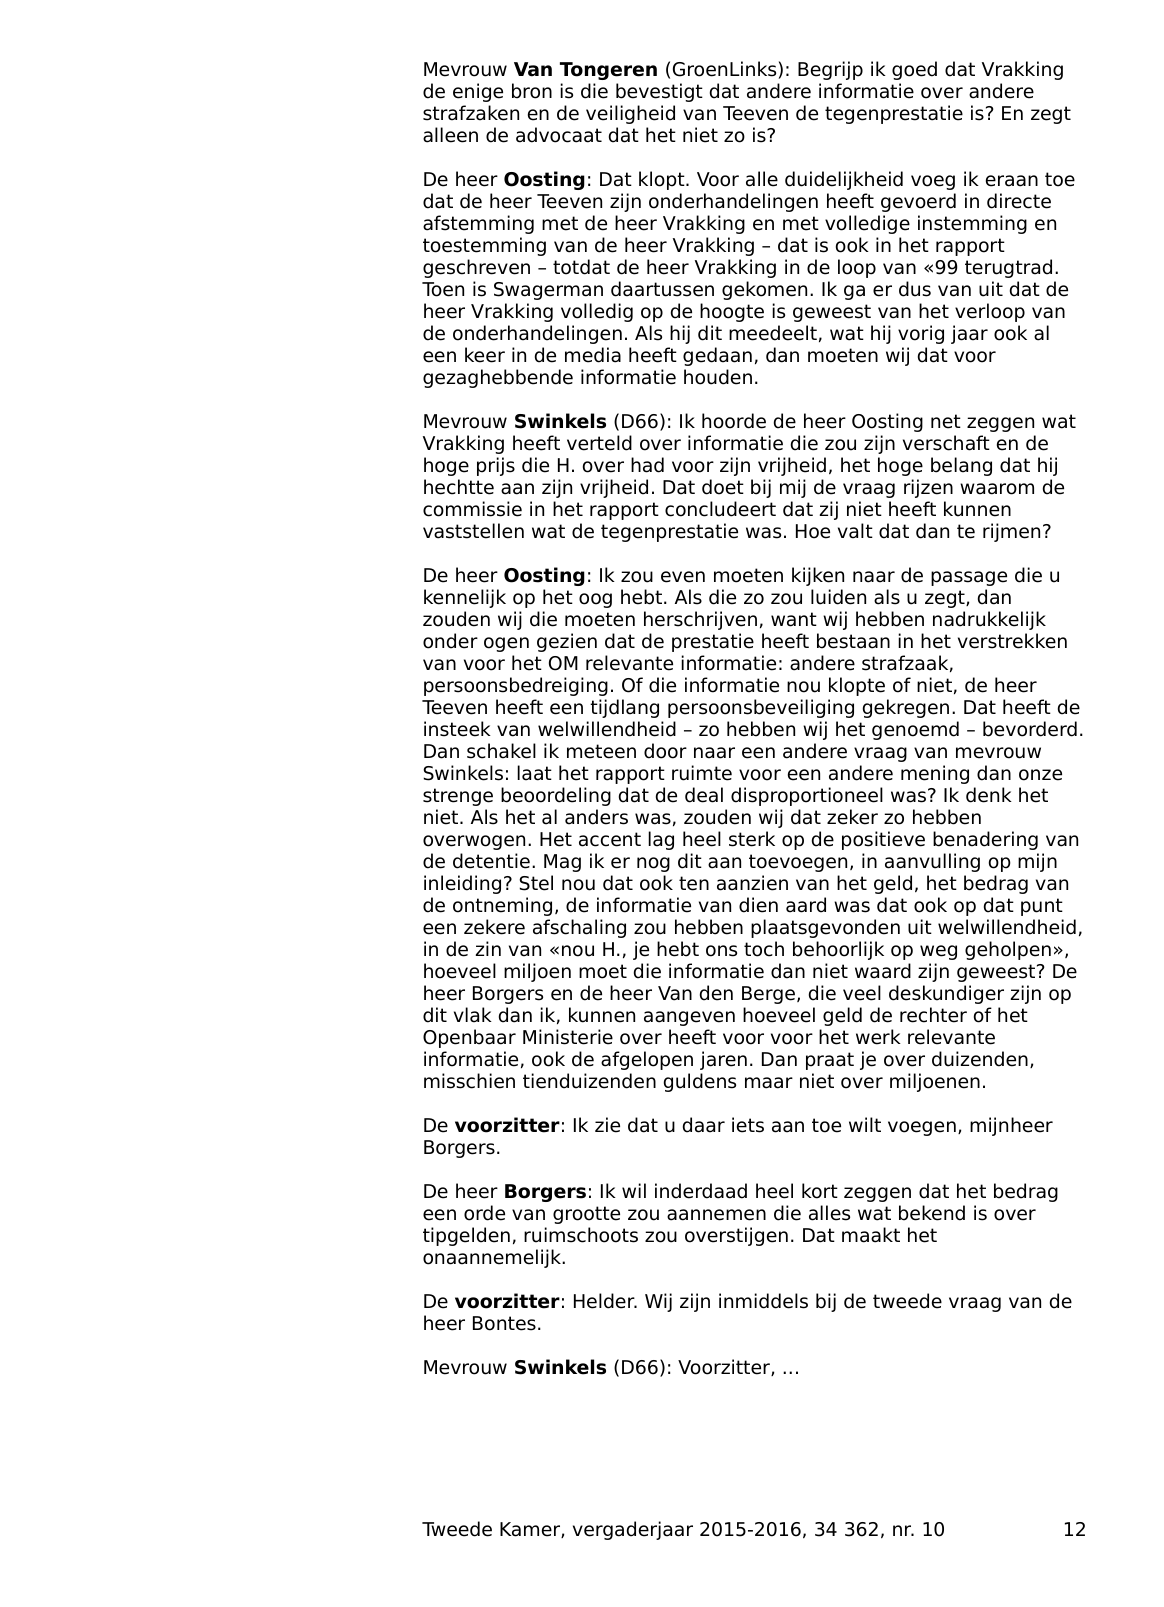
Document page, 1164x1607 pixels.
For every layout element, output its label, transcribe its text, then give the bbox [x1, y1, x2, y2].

text De heer Borgers: Ik wil inderdaad heel kort zeggen dat het bedrag een orde van grootte zou aannemen die alles wat bekend is over tipgelden, ruimschoots zou overstijgen. Dat maakt het onaannemelijk. [422, 1181, 1087, 1269]
text De heer Oosting: Dat klopt. Voor alle duidelijkheid voeg ik eraan toe dat de heer Teeven zijn onderhandelingen heeft gevoerd in directe afstemming met de heer Vrakking en met volledige instemming en toestemming van de heer Vrakking – dat is ook in het rapport geschreven – totdat de heer Vrakking in de loop van «99 terugtrad. Toen is Swagerman daartussen gekomen. Ik ga er dus van uit dat de heer Vrakking volledig op de hoogte is geweest van het verloop van de onderhandelingen. Als hij dit meedeelt, wat hij vorig jaar ook al een keer in de media heeft gedaan, dan moeten wij dat voor gezaghebbende informatie houden. [422, 169, 1087, 389]
text Mevrouw Swinkels (D66): Ik hoorde de heer Oosting net zeggen wat Vrakking heeft verteld over informatie die zou zijn verschaft en de hoge prijs die H. over had voor zijn vrijheid, het hoge belang dat hij hechtte aan zijn vrijheid. Dat doet bij mij de vraag rijzen waarom de commissie in het rapport concludeert dat zij niet heeft kunnen vaststellen wat de tegenprestatie was. Hoe valt dat dan te rijmen? [422, 411, 1087, 543]
text De heer Oosting: Ik zou even moeten kijken naar de passage die u kennelijk op het oog hebt. Als die zo zou luiden als u zegt, dan zouden wij die moeten herschrijven, want wij hebben nadrukkelijk onder ogen gezien dat de prestatie heeft bestaan in het verstrekken van voor het OM relevante informatie: andere strafzaak, persoonsbedreiging. Of die informatie nou klopte of niet, de heer Teeven heeft een tijdlang persoonsbeveiliging gekregen. Dat heeft de insteek van welwillendheid – zo hebben wij het genoemd – bevorderd. [422, 565, 1087, 741]
text Mevrouw Swinkels (D66): Voorzitter, ... [422, 1357, 1087, 1379]
text De voorzitter: Ik zie dat u daar iets aan toe wilt voegen, mijnheer Borgers. [422, 1115, 1087, 1159]
text Mevrouw Van Tongeren (GroenLinks): Begrijp ik goed dat Vrakking de enige bron is die bevestigt dat andere informatie over andere strafzaken en de veiligheid van Teeven de tegenprestatie is? En zegt alleen de advocaat dat het niet zo is? [422, 59, 1087, 147]
text Dan schakel ik meteen door naar een andere vraag van mevrouw Swinkels: laat het rapport ruimte voor een andere mening dan onze strenge beoordeling dat de deal disproportioneel was? Ik denk het niet. Als het al anders was, zouden wij dat zeker zo hebben overwogen. Het accent lag heel sterk op de positieve benadering van de detentie. Mag ik er nog dit aan toevoegen, in aanvulling op mijn inleiding? Stel nou dat ook ten aanzien van het geld, het bedrag van de ontneming, de informatie van dien aard was dat ook op dat punt een zekere afschaling zou hebben plaatsgevonden uit welwillendheid, in de zin van «nou H., je hebt ons toch behoorlijk op weg geholpen», hoeveel miljoen moet die informatie dan niet waard zijn geweest? De heer Borgers en de heer Van den Berge, die veel deskundiger zijn op dit vlak dan ik, kunnen aangeven hoeveel geld de rechter of het Openbaar Ministerie over heeft voor voor het werk relevante informatie, ook de afgelopen jaren. Dan praat je over duizenden, misschien tienduizenden guldens maar niet over miljoenen. [422, 741, 1087, 1093]
text De voorzitter: Helder. Wij zijn inmiddels bij de tweede vraag van de heer Bontes. [422, 1291, 1087, 1335]
